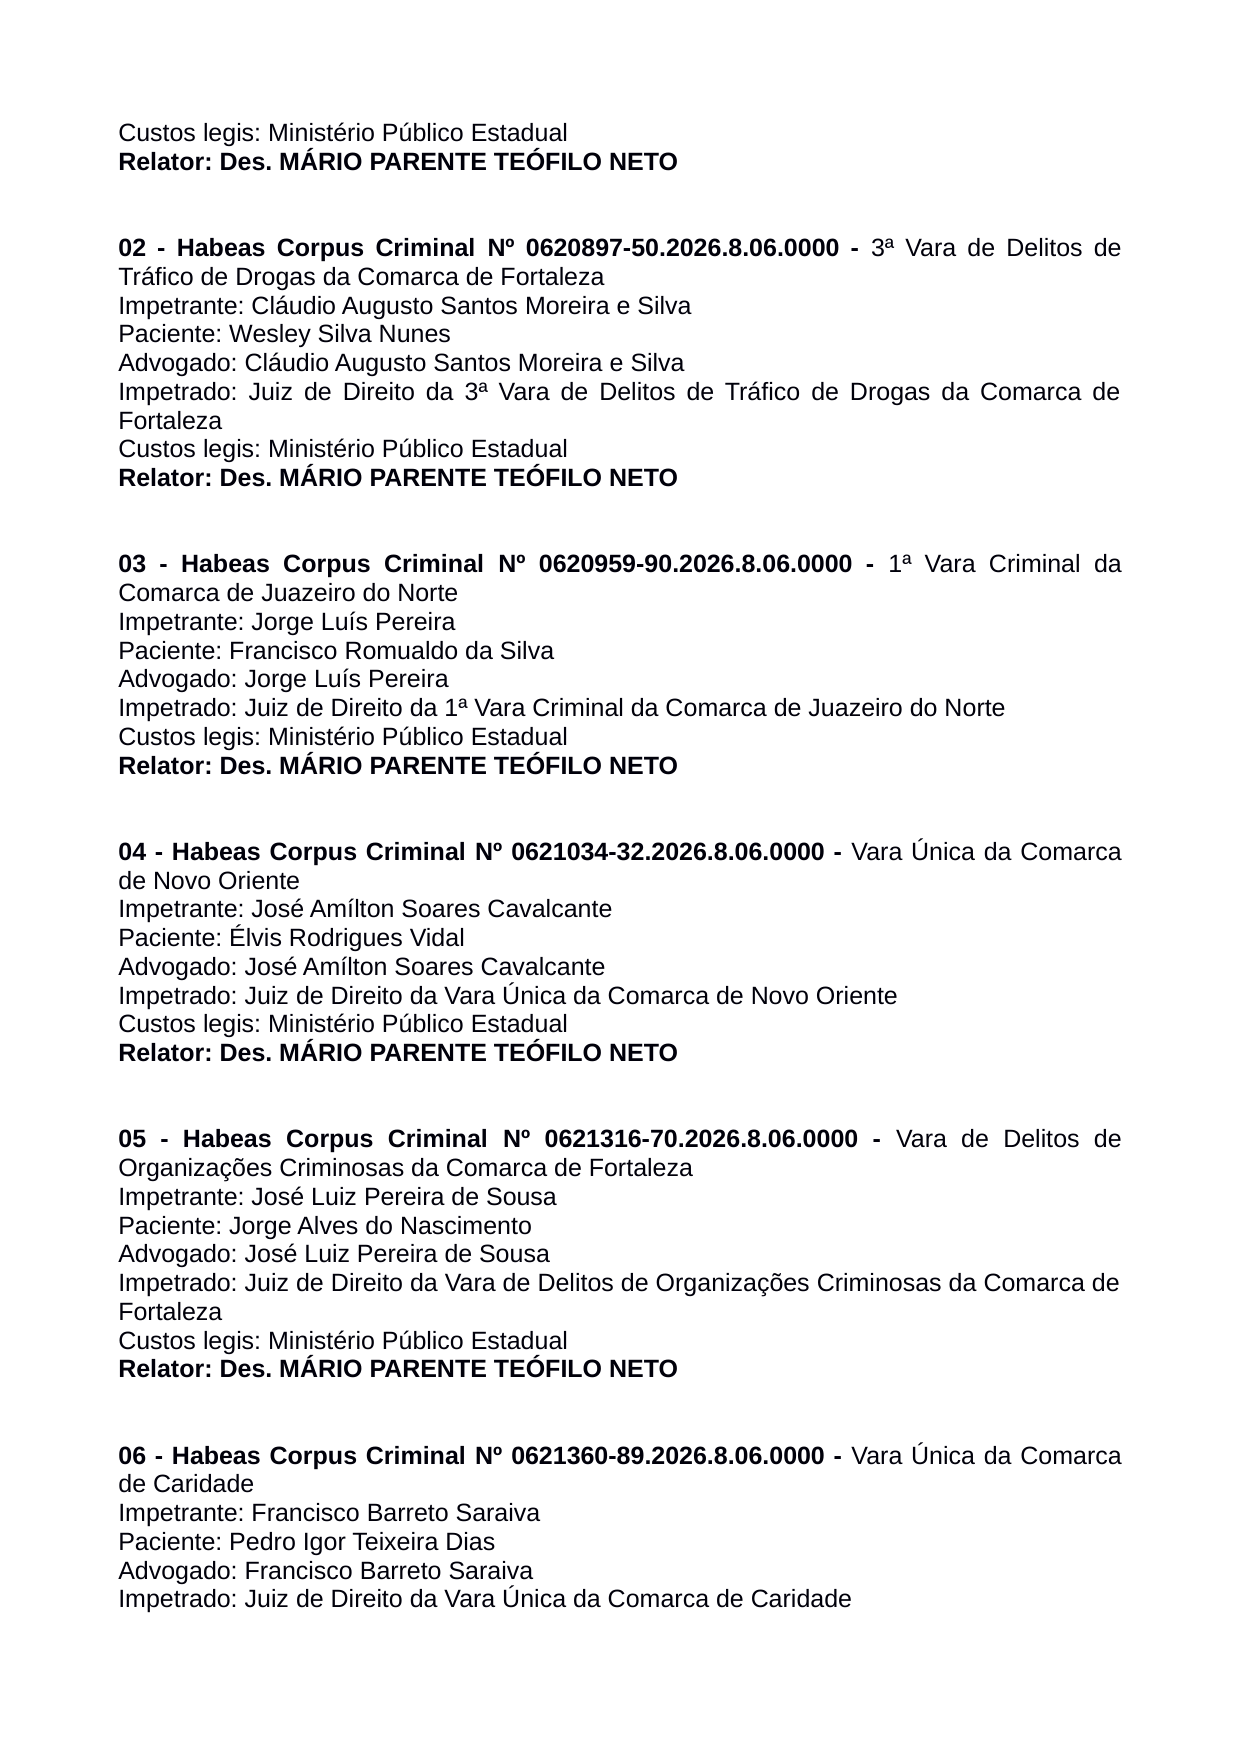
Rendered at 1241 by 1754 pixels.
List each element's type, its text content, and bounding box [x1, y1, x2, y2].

text Paciente: Francisco Romualdo da Silva [118, 636, 1122, 664]
text Relator: Des. MÁRIO PARENTE TEÓFILO NETO [118, 751, 1122, 779]
text Paciente: Jorge Alves do Nascimento [118, 1211, 1122, 1239]
text Advogado: José Luiz Pereira de Sousa [118, 1239, 1122, 1268]
text Advogado: José Amílton Soares Cavalcante [118, 952, 1122, 981]
text Paciente: Pedro Igor Teixeira Dias [118, 1527, 1122, 1556]
text 03 - Habeas Corpus Criminal Nº 0620959-90.2026.8.06.0000 - 1ª Vara Criminal da Comarca de Juazeiro do Norte [118, 549, 1122, 607]
text 06 - Habeas Corpus Criminal Nº 0621360-89.2026.8.06.0000 - Vara Única da Comarca de Caridade [118, 1441, 1122, 1498]
text Impetrado: Juiz de Direito da 3ª Vara de Delitos de Tráfico de Drogas da Comarca de Fortaleza [118, 377, 1122, 434]
text Relator: Des. MÁRIO PARENTE TEÓFILO NETO [118, 1354, 1122, 1383]
text Impetrado: Juiz de Direito da Vara de Delitos de Organizações Criminosas da Comarca de Fortaleza [118, 1268, 1122, 1326]
text Custos legis: Ministério Público Estadual [118, 1009, 1122, 1038]
text Custos legis: Ministério Público Estadual [118, 118, 1122, 147]
text Custos legis: Ministério Público Estadual [118, 434, 1122, 463]
text Impetrante: Cláudio Augusto Santos Moreira e Silva [118, 291, 1122, 319]
text Advogado: Francisco Barreto Saraiva [118, 1556, 1122, 1584]
text Advogado: Jorge Luís Pereira [118, 664, 1122, 693]
text Paciente: Wesley Silva Nunes [118, 319, 1122, 348]
text 04 - Habeas Corpus Criminal Nº 0621034-32.2026.8.06.0000 - Vara Única da Comarca de Novo Oriente [118, 837, 1122, 894]
text Relator: Des. MÁRIO PARENTE TEÓFILO NETO [118, 463, 1122, 492]
text Relator: Des. MÁRIO PARENTE TEÓFILO NETO [118, 147, 1122, 176]
text Paciente: Élvis Rodrigues Vidal [118, 923, 1122, 952]
text Advogado: Cláudio Augusto Santos Moreira e Silva [118, 348, 1122, 377]
text Custos legis: Ministério Público Estadual [118, 722, 1122, 751]
text Relator: Des. MÁRIO PARENTE TEÓFILO NETO [118, 1038, 1122, 1067]
text Impetrado: Juiz de Direito da Vara Única da Comarca de Novo Oriente [118, 981, 1122, 1009]
text Custos legis: Ministério Público Estadual [118, 1326, 1122, 1354]
text Impetrante: José Luiz Pereira de Sousa [118, 1182, 1122, 1211]
text Impetrante: José Amílton Soares Cavalcante [118, 894, 1122, 923]
text 05 - Habeas Corpus Criminal Nº 0621316-70.2026.8.06.0000 - Vara de Delitos de Organizações Criminosas da Comarca de Fortaleza [118, 1124, 1122, 1182]
text Impetrado: Juiz de Direito da Vara Única da Comarca de Caridade [118, 1584, 1122, 1613]
text Impetrante: Francisco Barreto Saraiva [118, 1498, 1122, 1527]
text Impetrado: Juiz de Direito da 1ª Vara Criminal da Comarca de Juazeiro do Norte [118, 693, 1122, 722]
text 02 - Habeas Corpus Criminal Nº 0620897-50.2026.8.06.0000 - 3ª Vara de Delitos de Tráfico de Drogas da Comarca de Fortaleza [118, 233, 1122, 291]
text Impetrante: Jorge Luís Pereira [118, 607, 1122, 636]
